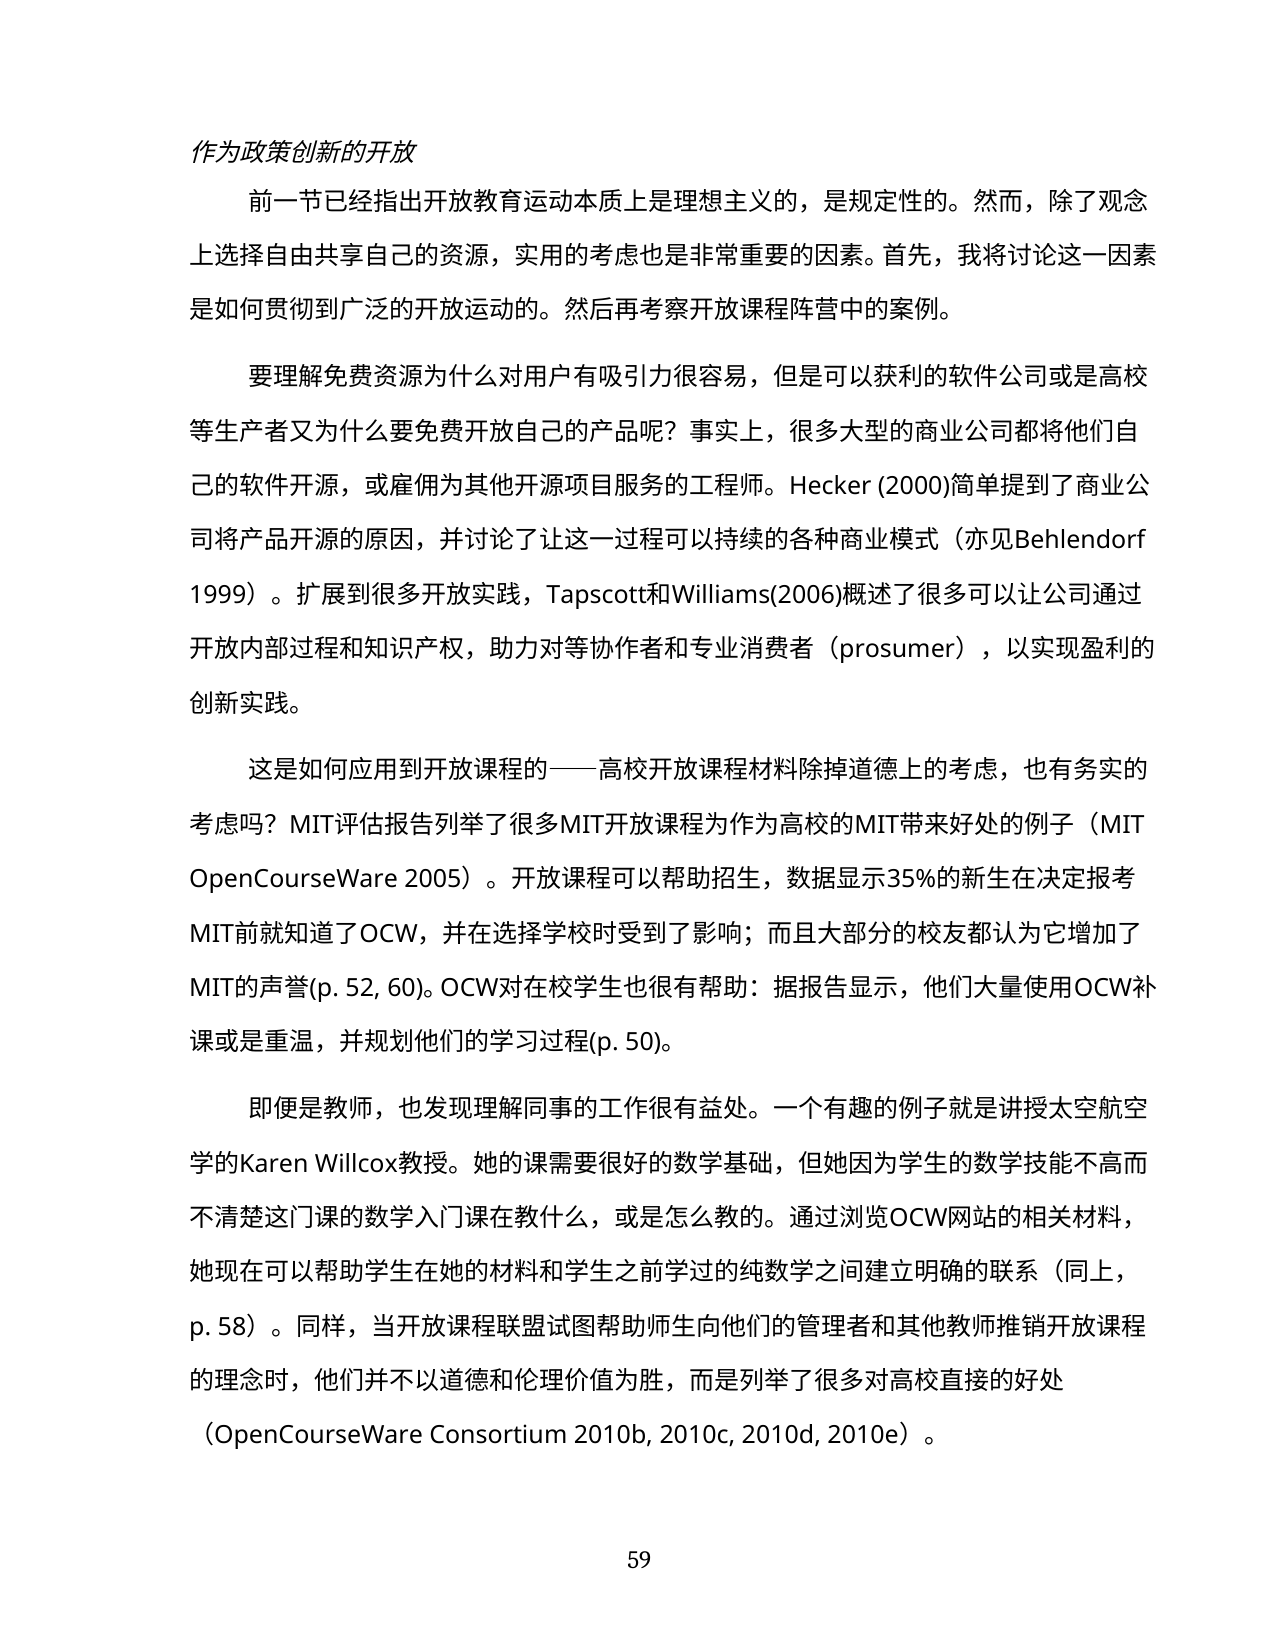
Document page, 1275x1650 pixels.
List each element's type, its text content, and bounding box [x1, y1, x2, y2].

subtitle 作为政策创新的开放 [189, 132, 1157, 169]
text 即便是教师，也发现理解同事的工作很有益处。一个有趣的例子就是讲授太空航空学的Karen Willcox教授。她的课需要很好的数学基础，但她因为学生的数学技能不高而不清楚这门课的数学入门课在教什么，或是怎么教的。通过浏览OCW网站的相关材料，她现在可以帮助学生在她的材料和学生之前学过的纯数学之间建立明确的联系（同上，p. 58）。同样，当开放课程联盟试图帮助师生向他们的管理者和其他教师推销开放课程的理念时，他们并不以道德和伦理价值为胜，而是列举了很多对高校直接的好处（OpenCourseWare Consortium 2010b, 2010c, 2010d, 2010e）。 [189, 1089, 1157, 1451]
text 这是如何应用到开放课程的——高校开放课程材料除掉道德上的考虑，也有务实的考虑吗？MIT评估报告列举了很多MIT开放课程为作为高校的MIT带来好处的例子（MIT OpenCourseWare 2005）。开放课程可以帮助招生，数据显示35%的新生在决定报考MIT前就知道了OCW，并在选择学校时受到了影响；而且大部分的校友都认为它增加了MIT的声誉(p. 52, 60)。OCW对在校学生也很有帮助：据报告显示，他们大量使用OCW补课或是重温，并规划他们的学习过程(p. 50)。 [189, 750, 1157, 1058]
text 前一节已经指出开放教育运动本质上是理想主义的，是规定性的。然而，除了观念上选择自由共享自己的资源，实用的考虑也是非常重要的因素。首先，我将讨论这一因素是如何贯彻到广泛的开放运动的。然后再考察开放课程阵营中的案例。 [189, 181, 1157, 326]
text 要理解免费资源为什么对用户有吸引力很容易，但是可以获利的软件公司或是高校等生产者又为什么要免费开放自己的产品呢？事实上，很多大型的商业公司都将他们自己的软件开源，或雇佣为其他开源项目服务的工程师。Hecker (2000)简单提到了商业公司将产品开源的原因，并讨论了让这一过程可以持续的各种商业模式（亦见Behlendorf 1999）。扩展到很多开放实践，Tapscott和Williams(2006)概述了很多可以让公司通过开放内部过程和知识产权，助力对等协作者和专业消费者（prosumer），以实现盈利的创新实践。 [189, 357, 1157, 719]
